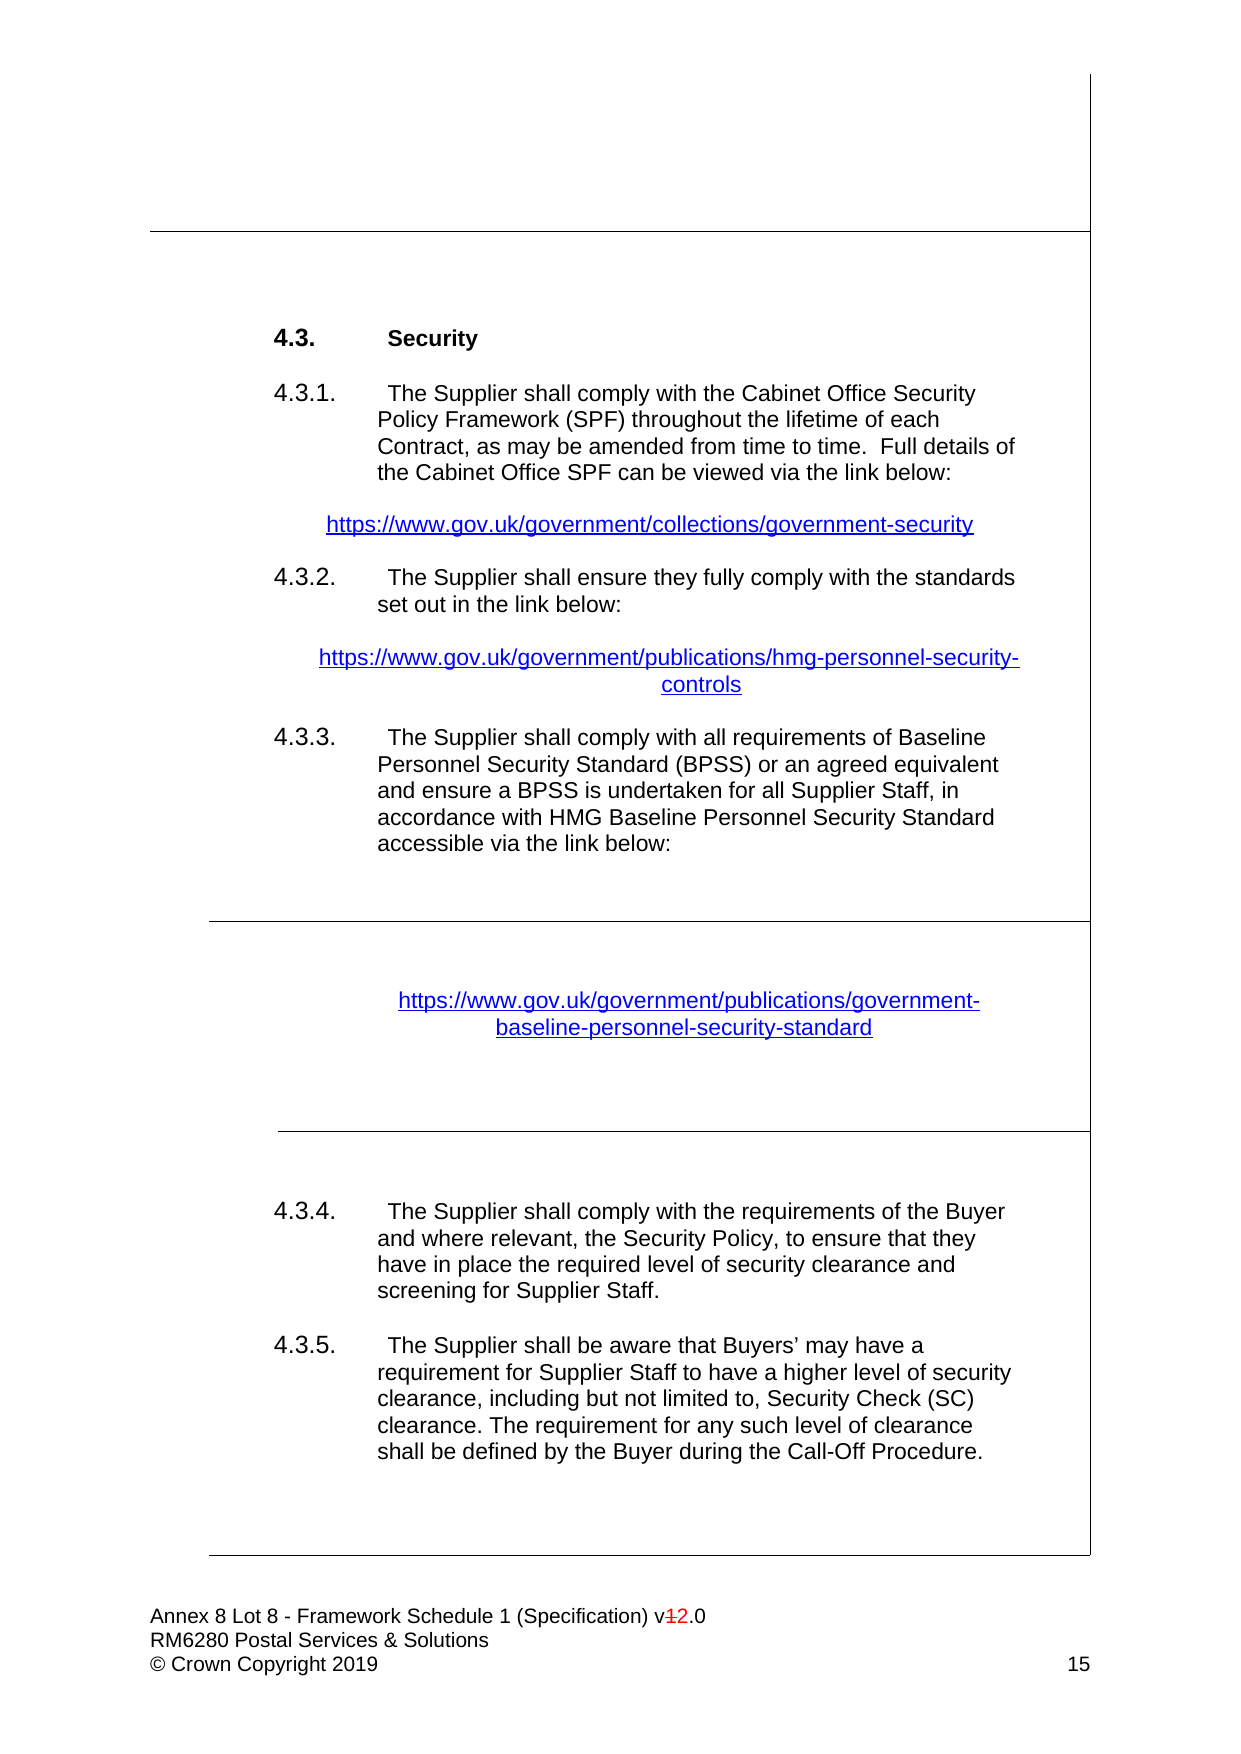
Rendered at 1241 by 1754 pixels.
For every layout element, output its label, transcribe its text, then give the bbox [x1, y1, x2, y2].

list The Supplier shall comply with all requirements of Baseline Personnel Security Standard (BPSS) or an agreed equivalent and ensure a BPSS is undertaken for all Supplier Staff, in accordance with HMG Baseline Personnel Security Standard accessible via the link below: [209, 657, 1090, 921]
list The Supplier shall be aware that Buyers’ may have a requirement for Supplier Staff to have a higher level of security clearance, including but not limited to, Security Check (SC) clearance. The requirement for any such level of clearance shall be defined by the Buyer during the Call-Off Procedure. [209, 1330, 1090, 1464]
list Security [209, 323, 1090, 351]
text https://www.gov.uk/government/publications/hmg-personnel-security-controls [209, 577, 1090, 657]
text https://www.gov.uk/government/publications/government-baseline-personnel-security-standard [277, 921, 1090, 1041]
list The Supplier shall comply with the requirements of the Buyer and where relevant, the Security Policy, to ensure that they have in place the required level of security clearance and screening for Supplier Staff. [209, 1131, 1090, 1304]
text https://www.gov.uk/government/collections/government-security [209, 446, 1090, 497]
list The Supplier shall comply with the Cabinet Office Security Policy Framework (SPF) throughout the lifetime of each Contract, as may be amended from time to time. Full details of the Cabinet Office SPF can be viewed via the link below: [209, 378, 1090, 446]
list The Supplier shall ensure they fully comply with the standards set out in the link below: [209, 497, 1090, 577]
